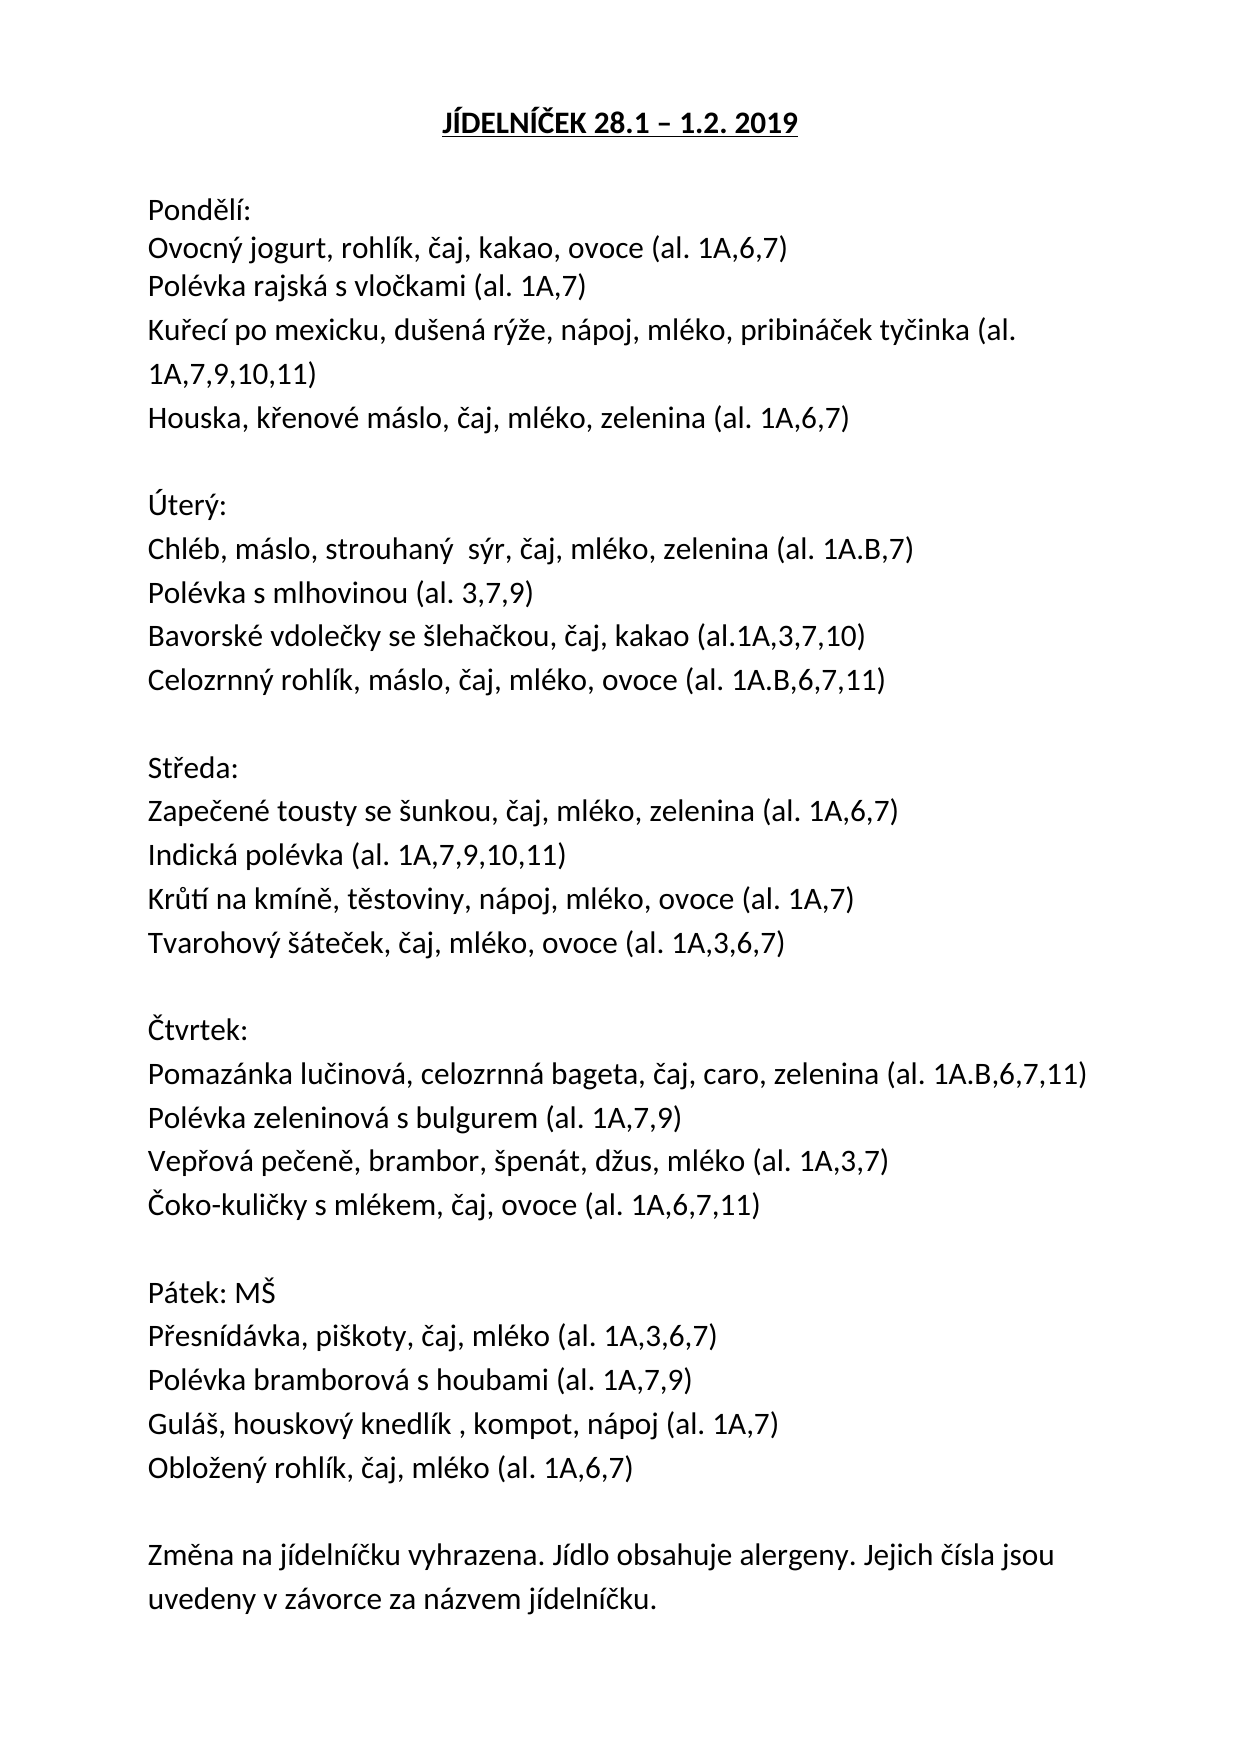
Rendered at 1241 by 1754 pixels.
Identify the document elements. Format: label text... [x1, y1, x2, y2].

text Indická polévka (al. 1A,7,9,10,11) [148, 835, 1093, 873]
text Úterý: [148, 485, 1093, 523]
text Změna na jídelníčku vyhrazena. Jídlo obsahuje alergeny. Jejich čísla jsou uvedeny v závorce za názvem jídelníčku. [148, 1535, 1093, 1617]
text Polévka bramborová s houbami (al. 1A,7,9) [148, 1360, 1093, 1398]
text Pátek: MŠ [148, 1273, 1093, 1311]
text Kuřecí po mexicku, dušená rýže, nápoj, mléko, pribináček tyčinka (al. 1A,7,9,10,11) [148, 310, 1093, 392]
text Polévka zeleninová s bulgurem (al. 1A,7,9) [148, 1098, 1093, 1136]
text Středa: [148, 748, 1093, 786]
text Pondělí: [148, 190, 1093, 228]
text Tvarohový šáteček, čaj, mléko, ovoce (al. 1A,3,6,7) [148, 923, 1093, 961]
text Čtvrtek: [148, 1010, 1093, 1048]
text Houska, křenové máslo, čaj, mléko, zelenina (al. 1A,6,7) [148, 398, 1093, 436]
text Krůtí na kmíně, těstoviny, nápoj, mléko, ovoce (al. 1A,7) [148, 879, 1093, 917]
text Zapečené tousty se šunkou, čaj, mléko, zelenina (al. 1A,6,7) [148, 792, 1093, 830]
text Čoko-kuličky s mlékem, čaj, ovoce (al. 1A,6,7,11) [148, 1185, 1093, 1223]
text Celozrnný rohlík, máslo, čaj, mléko, ovoce (al. 1A.B,6,7,11) [148, 660, 1093, 698]
text Přesnídávka, piškoty, čaj, mléko (al. 1A,3,6,7) [148, 1317, 1093, 1355]
text Chléb, máslo, strouhaný sýr, čaj, mléko, zelenina (al. 1A.B,7) [148, 529, 1093, 567]
text Obložený rohlík, čaj, mléko (al. 1A,6,7) [148, 1448, 1093, 1486]
text Bavorské vdolečky se šlehačkou, čaj, kakao (al.1A,3,7,10) [148, 617, 1093, 655]
text Ovocný jogurt, rohlík, čaj, kakao, ovoce (al. 1A,6,7) [148, 228, 1093, 267]
text Guláš, houskový knedlík , kompot, nápoj (al. 1A,7) [148, 1404, 1093, 1442]
text Vepřová pečeně, brambor, špenát, džus, mléko (al. 1A,3,7) [148, 1142, 1093, 1180]
text JÍDELNÍČEK 28.1 – 1.2. 2019 [148, 103, 1093, 141]
text Polévka rajská s vločkami (al. 1A,7) [148, 267, 1093, 305]
text Pomazánka lučinová, celozrnná bageta, čaj, caro, zelenina (al. 1A.B,6,7,11) [148, 1054, 1093, 1092]
text Polévka s mlhovinou (al. 3,7,9) [148, 573, 1093, 611]
